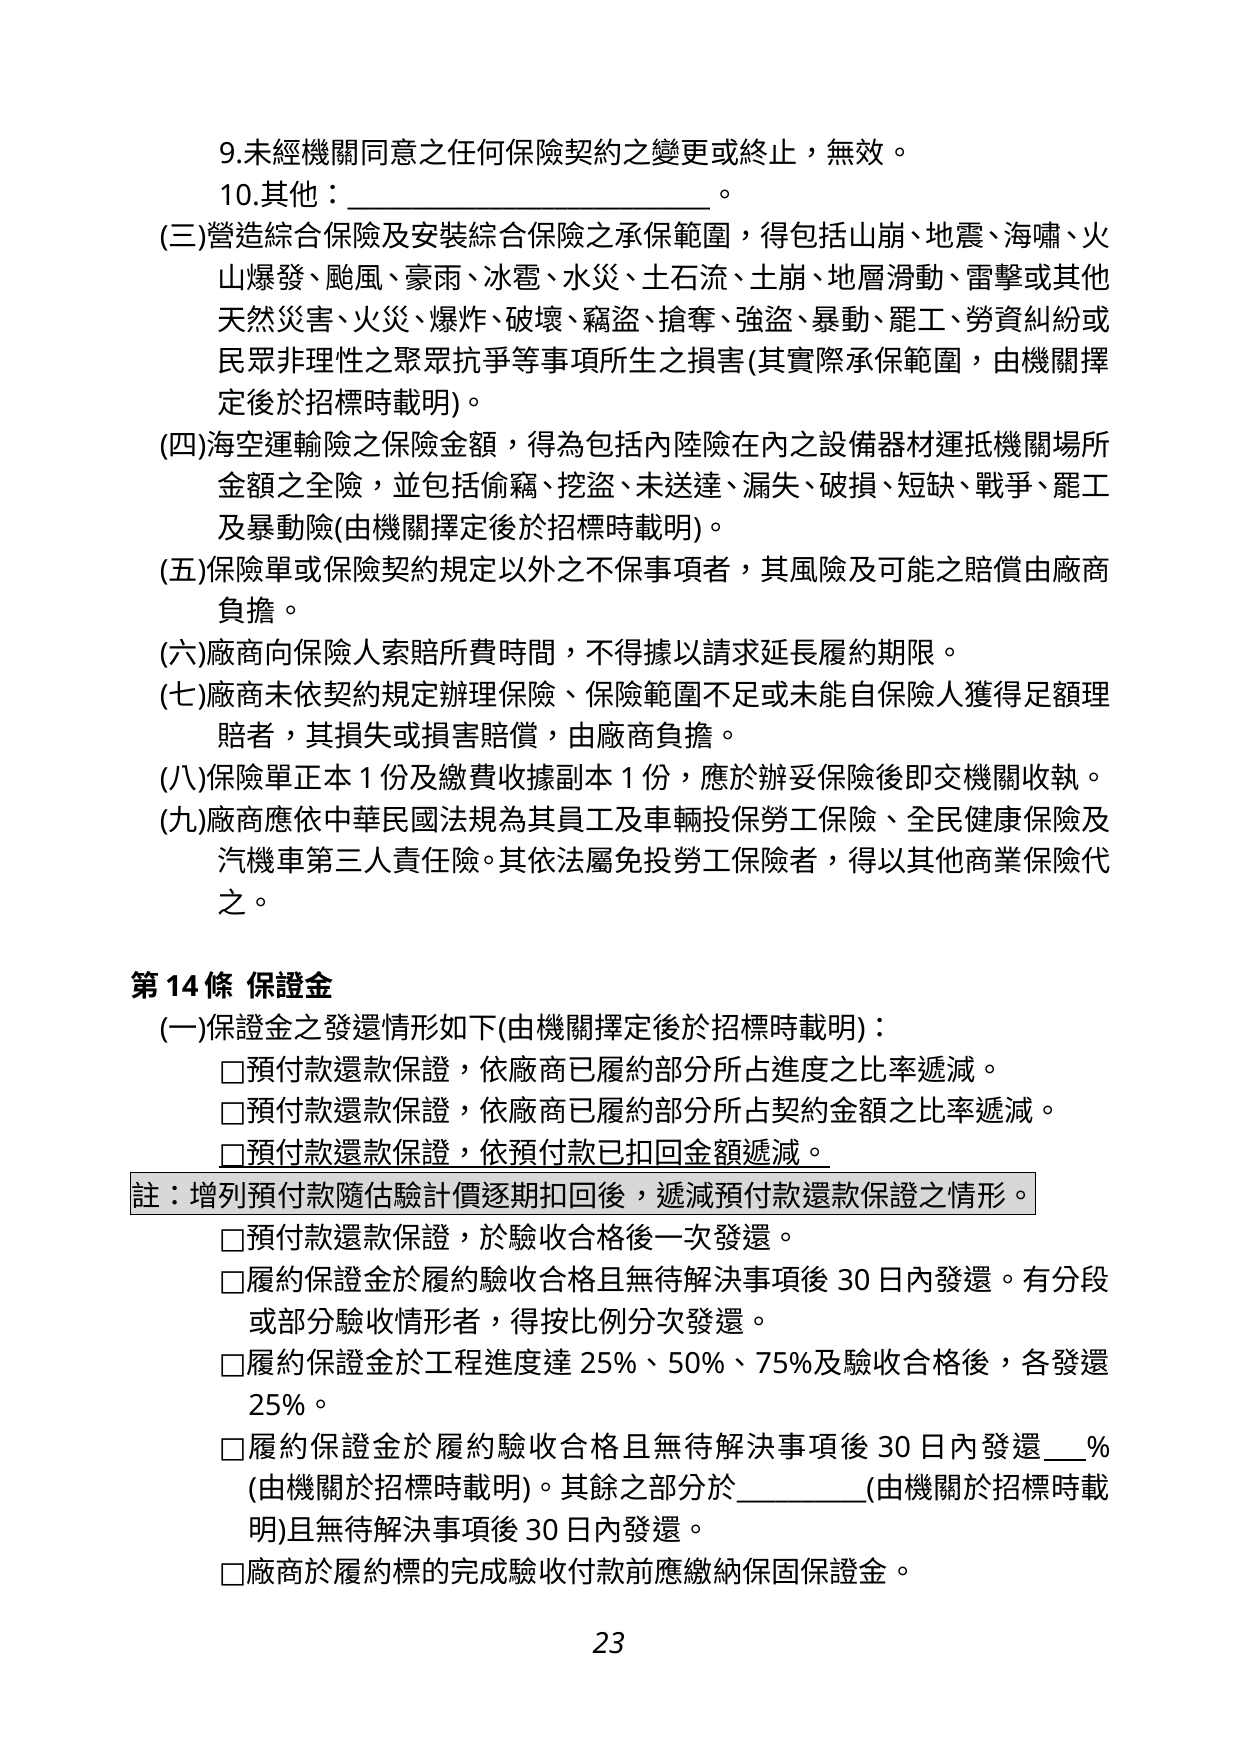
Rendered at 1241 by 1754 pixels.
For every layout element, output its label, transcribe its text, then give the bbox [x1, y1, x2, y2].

text □預付款還款保證，於驗收合格後一次發還。 [218, 1215, 1110, 1257]
text (一)保證金之發還情形如下(由機關擇定後於招標時載明)： [159, 1005, 1110, 1047]
text 10.其他：____________________________。 [218, 172, 1110, 213]
text [1036, 1172, 1110, 1215]
text □預付款還款保證，依廠商已履約部分所占進度之比率遞減。 [218, 1047, 1110, 1088]
text □預付款還款保證，依廠商已履約部分所占契約金額之比率遞減。 [218, 1088, 1110, 1130]
text □履約保證金於工程進度達25%、50%、75%及驗收合格後，各發還25%。 [218, 1340, 1110, 1424]
text □履約保證金於履約驗收合格且無待解決事項後30日內發還 % (由機關於招標時載明)。其餘之部分於__________(由機關於招標時載明)且無待解決事項後30日內發還。 [218, 1424, 1110, 1549]
text (九)廠商應依中華民國法規為其員工及車輛投保勞工保險、全民健康保險及汽機車第三人責任險。其依法屬免投勞工保險者，得以其他商業保險代之。 [159, 797, 1110, 922]
text 第14條 保證金 [130, 963, 1110, 1005]
text (七)廠商未依契約規定辦理保險、保險範圍不足或未能自保險人獲得足額理賠者，其損失或損害賠償，由廠商負擔。 [159, 672, 1110, 755]
text 9.未經機關同意之任何保險契約之變更或終止，無效。 [218, 130, 1110, 172]
text 註：增列預付款隨估驗計價逐期扣回後，遞減預付款還款保證之情形。 [131, 1173, 1035, 1214]
text □預付款還款保證，依預付款已扣回金額遞減。 [218, 1130, 1110, 1172]
text □履約保證金於履約驗收合格且無待解決事項後30日內發還。有分段或部分驗收情形者，得按比例分次發還。 [218, 1257, 1110, 1340]
text (三)營造綜合保險及安裝綜合保險之承保範圍，得包括山崩、地震、海嘯、火山爆發、颱風、豪雨、冰雹、水災、土石流、土崩、地層滑動、雷擊或其他天然災害、火災、爆炸、破壞、竊盜、搶奪、強盜、暴動、罷工、勞資糾紛或民眾非理性之聚眾抗爭等事項所生之損害(其實際承保範圍，由機關擇定後於招標時載明)。 [159, 213, 1110, 422]
text (四)海空運輸險之保險金額，得為包括內陸險在內之設備器材運抵機關場所金額之全險，並包括偷竊、挖盜、未送達、漏失、破損、短缺、戰爭、罷工及暴動險(由機關擇定後於招標時載明)。 [159, 422, 1110, 547]
text (六)廠商向保險人索賠所費時間，不得據以請求延長履約期限。 [159, 630, 1110, 672]
text □廠商於履約標的完成驗收付款前應繳納保固保證金。 [218, 1549, 1110, 1590]
text (五)保險單或保險契約規定以外之不保事項者，其風險及可能之賠償由廠商負擔。 [159, 547, 1110, 630]
text (八)保險單正本1份及繳費收據副本1份，應於辦妥保險後即交機關收執。 [159, 755, 1110, 797]
